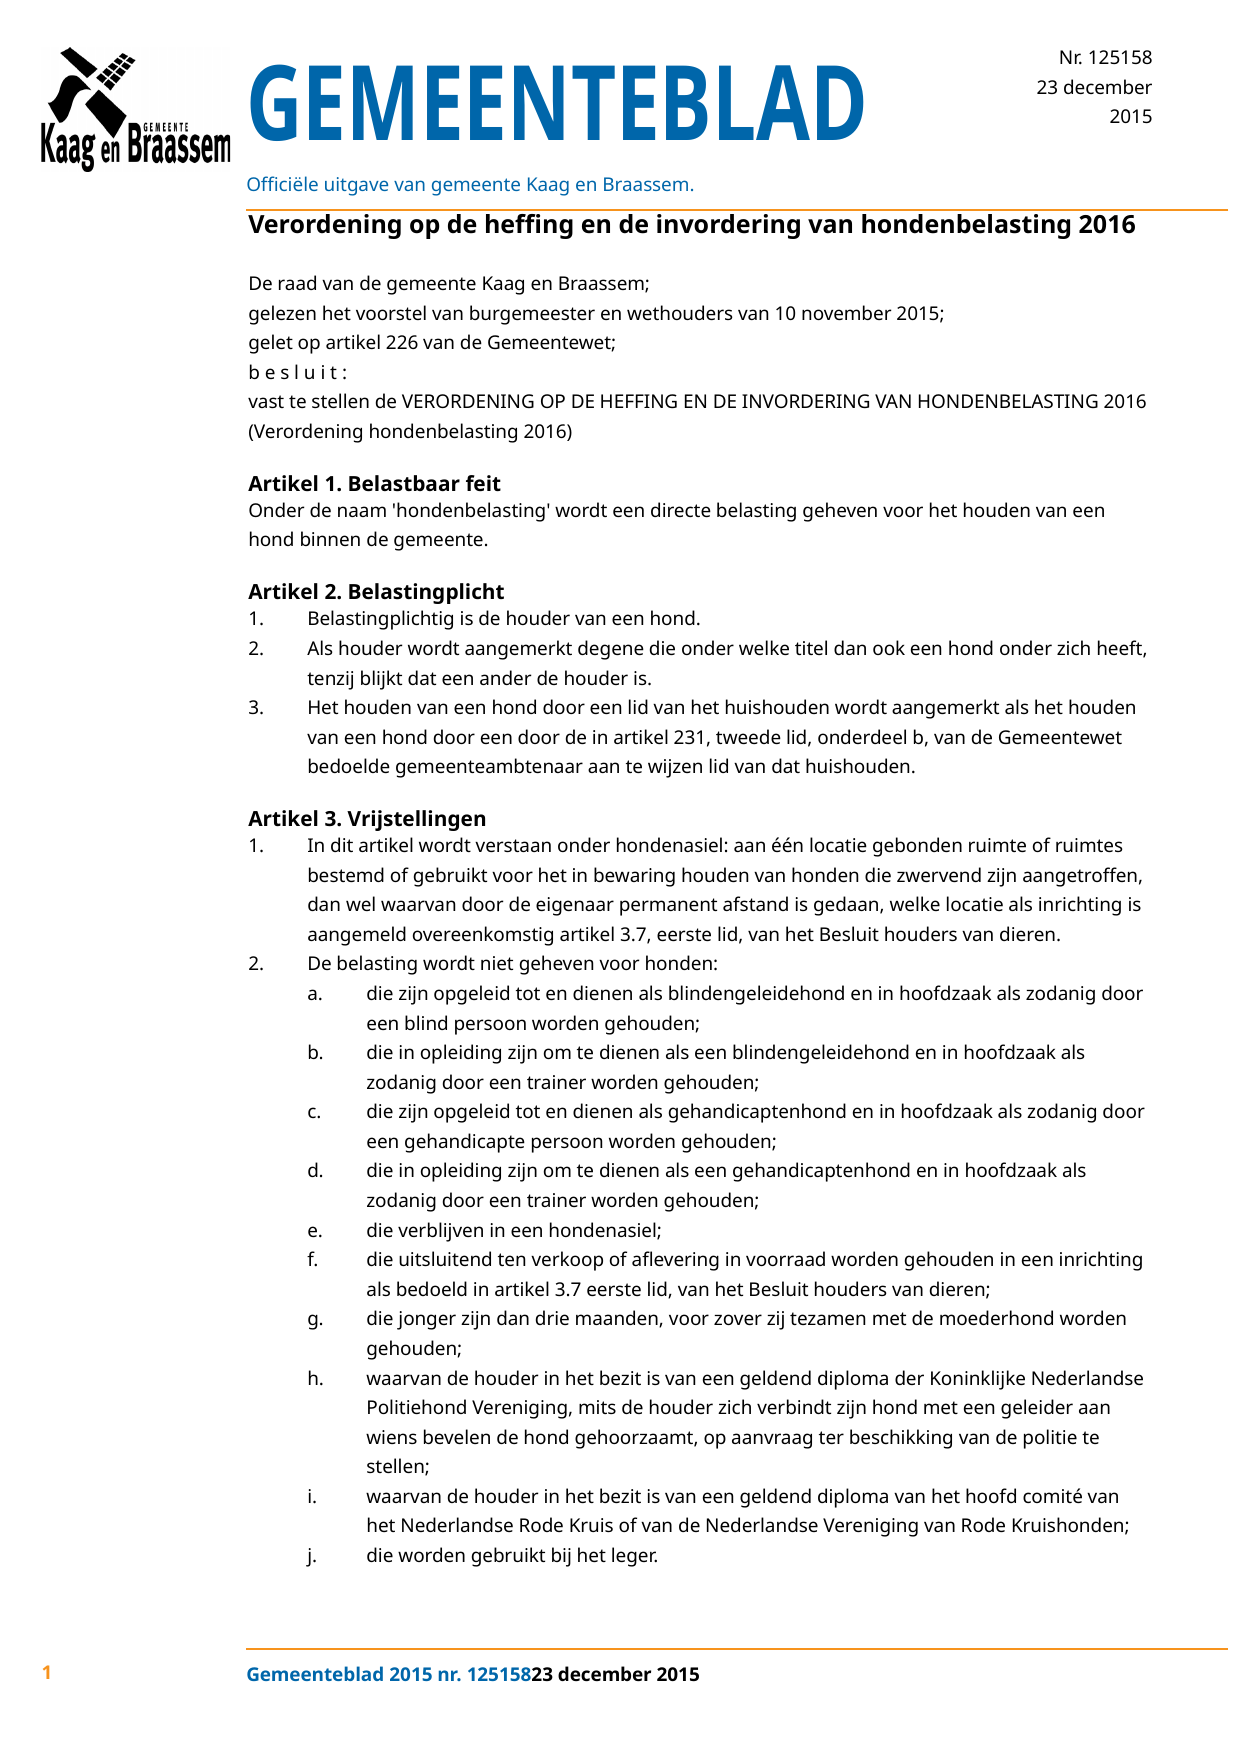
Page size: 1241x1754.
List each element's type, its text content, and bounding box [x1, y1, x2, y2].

list die uitsluitend ten verkoop of aflevering in voorraad worden gehouden in een inrichting als bedoeld in artikel 3.7 eerste lid, van het Besluit houders van dieren; [307, 1246, 1152, 1302]
list die jonger zijn dan drie maanden, voor zover zij tezamen met de moederhond worden gehouden; [307, 1306, 1152, 1361]
list In dit artikel wordt verstaan onder hondenasiel: aan één locatie gebonden ruimte of ruimtes bestemd of gebruikt voor het in bewaring houden van honden die zwervend zijn aangetroffen, dan wel waarvan door de eigenaar permanent afstand is gedaan, welke locatie als inrichting is aangemeld overeenkomstig artikel 3.7, eerste lid, van het Besluit houders van dieren. [248, 832, 1152, 947]
text Artikel 1. Belastbaar feit [248, 469, 1152, 497]
text Verordening op de heffing en de invordering van hondenbelasting 2016 [248, 211, 1152, 241]
text b e s l u i t : [248, 359, 1152, 385]
list Het houden van een hond door een lid van het huishouden wordt aangemerkt als het houden van een hond door een door de in artikel 231, tweede lid, onderdeel b, van de Gemeentewet bedoelde gemeenteambtenaar aan te wijzen lid van dat huishouden. [248, 694, 1152, 779]
list Als houder wordt aangemerkt degene die onder welke titel dan ook een hond onder zich heeft, tenzij blijkt dat een ander de houder is. [248, 635, 1152, 690]
list die zijn opgeleid tot en dienen als gehandicaptenhond en in hoofdzaak als zodanig door een gehandicapte persoon worden gehouden; [307, 1098, 1152, 1154]
list die verblijven in een hondenasiel; [307, 1217, 1152, 1243]
text Onder de naam 'hondenbelasting' wordt een directe belasting geheven voor het houden van een hond binnen de gemeente. [248, 497, 1152, 552]
text gelet op artikel 226 van de Gemeentewet; [248, 329, 1152, 355]
list waarvan de houder in het bezit is van een geldend diploma van het hoofd comité van het Nederlandse Rode Kruis of van de Nederlandse Vereniging van Rode Kruishonden; [307, 1483, 1152, 1538]
text Artikel 2. Belastingplicht [248, 577, 1152, 606]
picture [41, 47, 231, 172]
list die in opleiding zijn om te dienen als een gehandicaptenhond en in hoofdzaak als zodanig door een trainer worden gehouden; [307, 1158, 1152, 1213]
text gelezen het voorstel van burgemeester en wethouders van 10 november 2015; [248, 300, 1152, 326]
list die worden gebruikt bij het leger. [307, 1542, 1152, 1568]
list waarvan de houder in het bezit is van een geldend diploma der Koninklijke Nederlandse Politiehond Vereniging, mits de houder zich verbindt zijn hond met een geleider aan wiens bevelen de hond gehoorzaamt, op aanvraag ter beschikking van de politie te stellen; [307, 1365, 1152, 1479]
list De belasting wordt niet geheven voor honden: [248, 951, 1152, 976]
list Belastingplichtig is de houder van een hond. [248, 606, 1152, 631]
list die in opleiding zijn om te dienen als een blindengeleidehond en in hoofdzaak als zodanig door een trainer worden gehouden; [307, 1039, 1152, 1095]
text De raad van de gemeente Kaag en Braassem; [248, 270, 1152, 296]
list die zijn opgeleid tot en dienen als blindengeleidehond en in hoofdzaak als zodanig door een blind persoon worden gehouden; [307, 980, 1152, 1036]
text Artikel 3. Vrijstellingen [248, 804, 1152, 832]
text vast te stellen de VERORDENING OP DE HEFFING EN DE INVORDERING VAN HONDENBELASTING 2016 (Verordening hondenbelasting 2016) [248, 389, 1152, 444]
